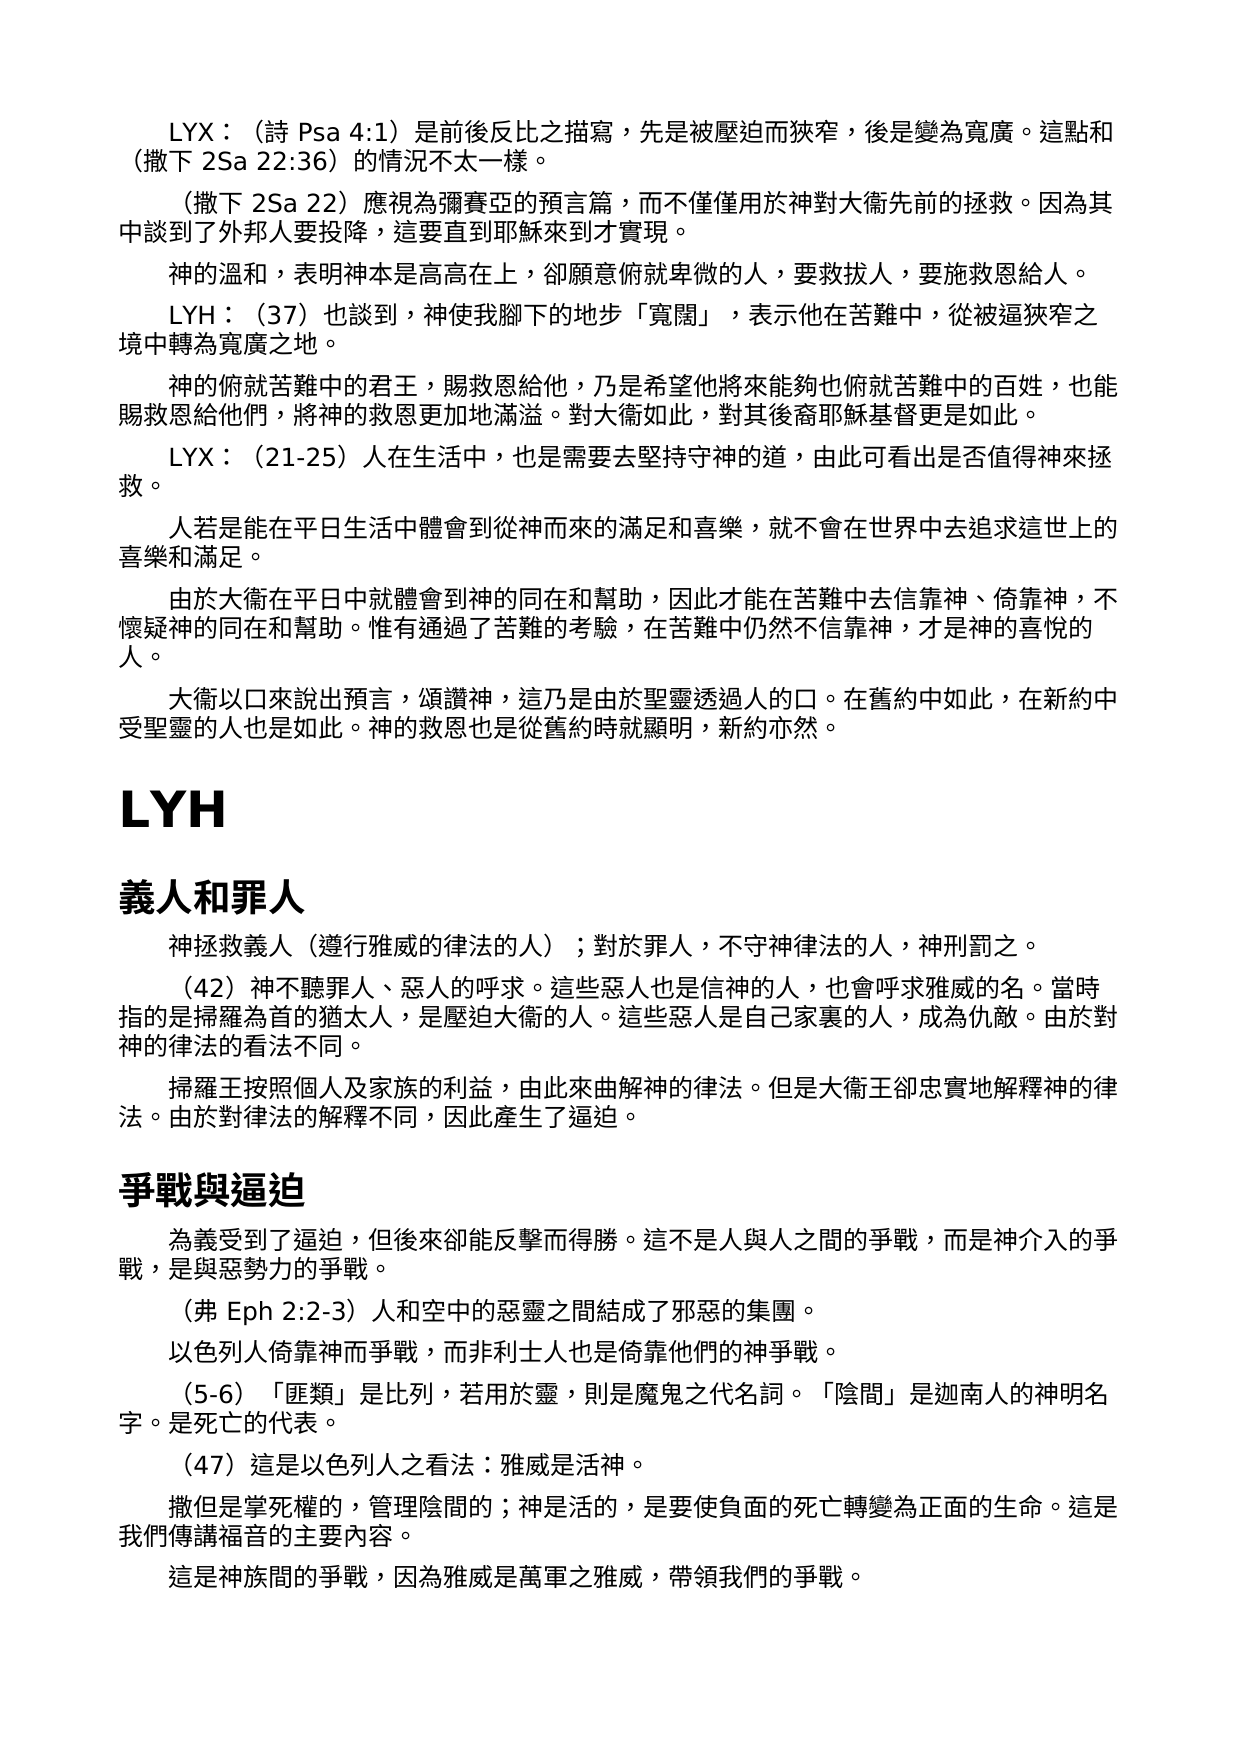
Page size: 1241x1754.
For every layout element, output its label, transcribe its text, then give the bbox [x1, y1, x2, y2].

text LYH：（37）也談到，神使我腳下的地步「寬闊」，表示他在苦難中，從被逼狹窄之境中轉為寬廣之地。 [118, 301, 1122, 360]
subtitle 爭戰與逼迫 [118, 1170, 1122, 1214]
subtitle 義人和罪人 [118, 876, 1122, 920]
text 由於大衞在平日中就體會到神的同在和幫助，因此才能在苦難中去信靠神、倚靠神，不懷疑神的同在和幫助。惟有通過了苦難的考驗，在苦難中仍然不信靠神，才是神的喜悅的人。 [118, 585, 1122, 672]
text （42）神不聽罪人、惡人的呼求。這些惡人也是信神的人，也會呼求雅威的名。當時指的是掃羅為首的猶太人，是壓迫大衞的人。這些惡人是自己家裏的人，成為仇敵。由於對神的律法的看法不同。 [118, 974, 1122, 1062]
text LYX：（詩 Psa 4:1）是前後反比之描寫，先是被壓迫而狹窄，後是變為寬廣。這點和（撒下 2Sa 22:36）的情況不太一樣。 [118, 118, 1122, 176]
text 人若是能在平日生活中體會到從神而來的滿足和喜樂，就不會在世界中去追求這世上的喜樂和滿足。 [118, 514, 1122, 572]
text （撒下 2Sa 22）應視為彌賽亞的預言篇，而不僅僅用於神對大衞先前的拯救。因為其中談到了外邦人要投降，這要直到耶穌來到才實現。 [118, 189, 1122, 247]
text 神拯救義人（遵行雅威的律法的人）；對於罪人，不守神律法的人，神刑罰之。 [118, 932, 1122, 962]
text （5-6）「匪類」是比列，若用於靈，則是魔鬼之代名詞。「陰間」是迦南人的神明名字。是死亡的代表。 [118, 1380, 1122, 1439]
text 為義受到了逼迫，但後來卻能反擊而得勝。這不是人與人之間的爭戰，而是神介入的爭戰，是與惡勢力的爭戰。 [118, 1226, 1122, 1284]
text 大衞以口來說出預言，頌讚神，這乃是由於聖靈透過人的口。在舊約中如此，在新約中受聖靈的人也是如此。神的救恩也是從舊約時就顯明，新約亦然。 [118, 685, 1122, 743]
text 神的俯就苦難中的君王，賜救恩給他，乃是希望他將來能夠也俯就苦難中的百姓，也能賜救恩給他們，將神的救恩更加地滿溢。對大衞如此，對其後裔耶穌基督更是如此。 [118, 372, 1122, 431]
text 這是神族間的爭戰，因為雅威是萬軍之雅威，帶領我們的爭戰。 [118, 1564, 1122, 1593]
text 以色列人倚靠神而爭戰，而非利士人也是倚靠他們的神爭戰。 [118, 1339, 1122, 1368]
text 掃羅王按照個人及家族的利益，由此來曲解神的律法。但是大衞王卻忠實地解釋神的律法。由於對律法的解釋不同，因此產生了逼迫。 [118, 1074, 1122, 1132]
text LYX：（21-25）人在生活中，也是需要去堅持守神的道，由此可看出是否值得神來拯救。 [118, 443, 1122, 501]
text 撒但是掌死權的，管理陰間的；神是活的，是要使負面的死亡轉變為正面的生命。這是我們傳講福音的主要內容。 [118, 1493, 1122, 1551]
text （弗 Eph 2:2-3）人和空中的惡靈之間結成了邪惡的集團。 [118, 1297, 1122, 1326]
text 神的溫和，表明神本是高高在上，卻願意俯就卑微的人，要救拔人，要施救恩給人。 [118, 260, 1122, 289]
text （47）這是以色列人之看法：雅威是活神。 [118, 1451, 1122, 1480]
subtitle LYH [118, 781, 1122, 839]
